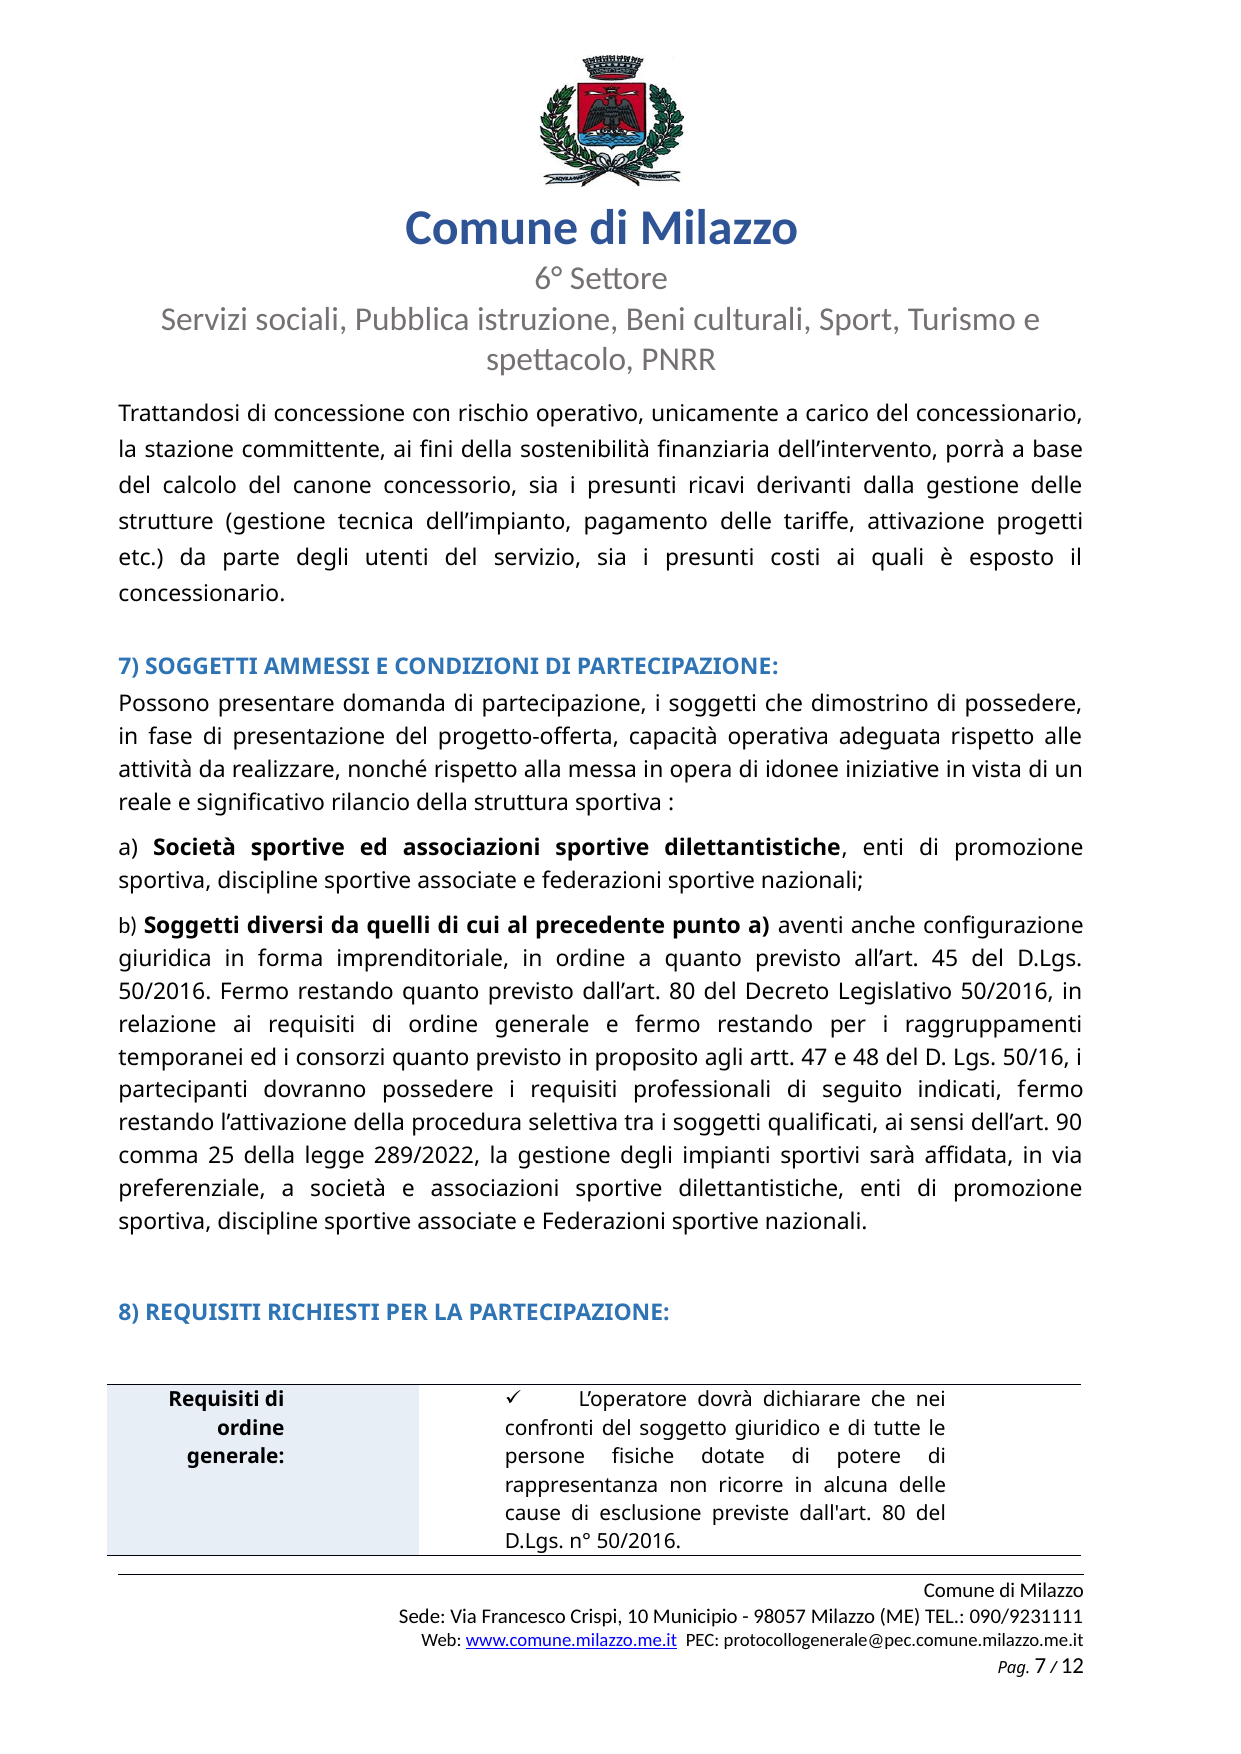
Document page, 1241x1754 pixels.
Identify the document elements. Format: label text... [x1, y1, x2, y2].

text b) Soggetti diversi da quelli di cui al precedente punto a) aventi anche configurazione giuridica in forma imprenditoriale, in ordine a quanto previsto all’art. 45 del D.Lgs. 50/2016. Fermo restando quanto previsto dall’art. 80 del Decreto Legislativo 50/2016, in relazione ai requisiti di ordine generale e fermo restando per i raggruppamenti temporanei ed i consorzi quanto previsto in proposito agli artt. 47 e 48 del D. Lgs. 50/16, i partecipanti dovranno possedere i requisiti professionali di seguito indicati, fermo restando l’attivazione della procedura selettiva tra i soggetti qualificati, ai sensi dell’art. 90 comma 25 della legge 289/2022, la gestione degli impianti sportivi sarà affidata, in via preferenziale, a società e associazioni sportive dilettantistiche, enti di promozione sportiva, discipline sportive associate e Federazioni sportive nazionali. [118, 909, 1084, 1236]
text 8) REQUISITI RICHIESTI PER LA PARTECIPAZIONE: [118, 1296, 1084, 1327]
table_header L’operatore dovrà dichiarare che nei confronti del soggetto giuridico e di tutte le persone fisiche dotate di potere di rappresentanza non ricorre in alcuna delle cause di esclusione previste dall'art. 80 del D.Lgs. n° 50/2016. [420, 1385, 1081, 1555]
text 7) SOGGETTI AMMESSI E CONDIZIONI DI PARTECIPAZIONE: [118, 650, 1072, 681]
text Possono presentare domanda di partecipazione, i soggetti che dimostrino di possedere, in fase di presentazione del progetto-offerta, capacità operativa adeguata rispetto alle attività da realizzare, nonché rispetto alla messa in opera di idonee iniziative in vista di un reale e significativo rilancio della struttura sportiva : [118, 687, 1084, 817]
text a) Società sportive ed associazioni sportive dilettantistiche, enti di promozione sportiva, discipline sportive associate e federazioni sportive nazionali; [118, 831, 1084, 895]
text Trattandosi di concessione con rischio operativo, unicamente a carico del concessionario, la stazione committente, ai fini della sostenibilità finanziaria dell’intervento, porrà a base del calcolo del canone concessorio, sia i presunti ricavi derivanti dalla gestione delle strutture (gestione tecnica dell’impianto, pagamento delle tariffe, attivazione progetti etc.) da parte degli utenti del servizio, sia i presunti costi ai quali è esposto il concessionario. [118, 397, 1084, 608]
table_header Requisiti di ordine generale: [107, 1385, 419, 1555]
picture [538, 55, 685, 188]
